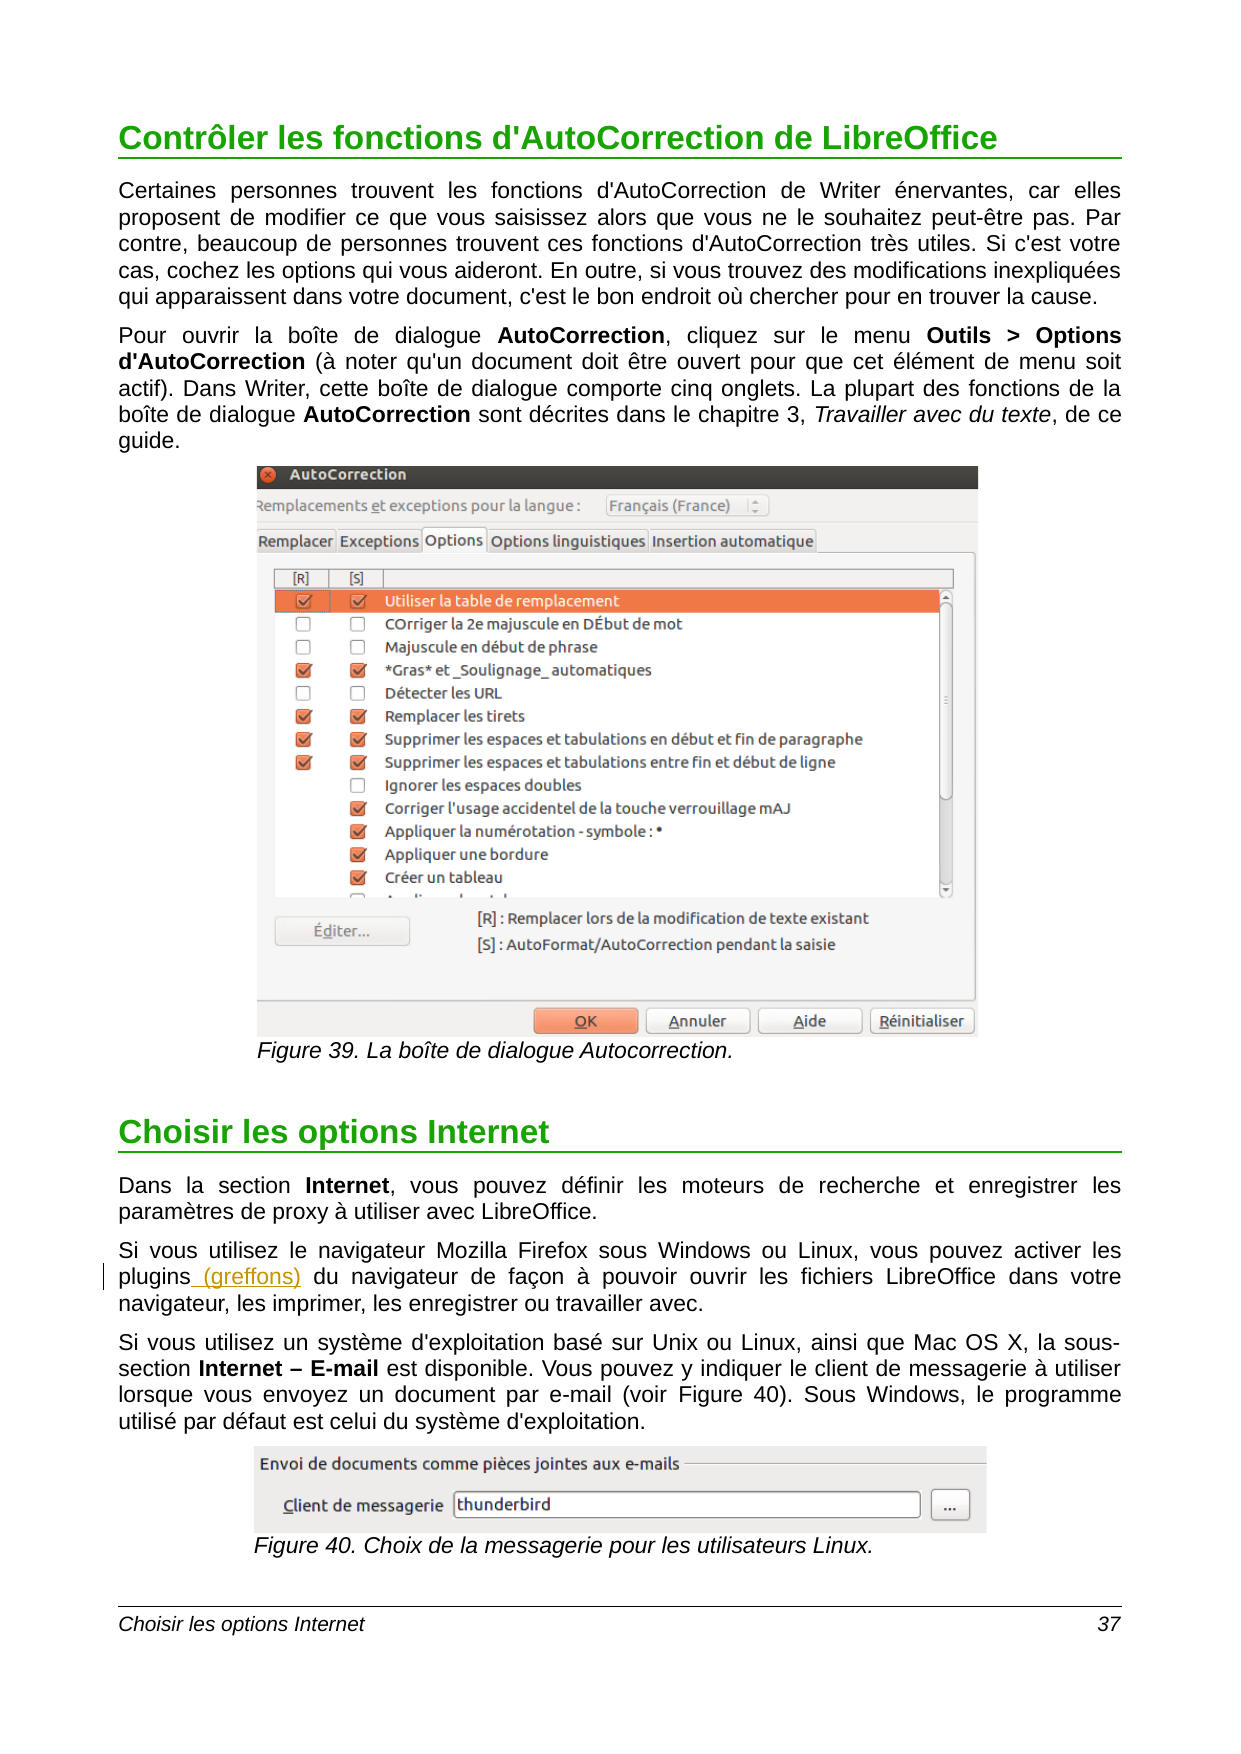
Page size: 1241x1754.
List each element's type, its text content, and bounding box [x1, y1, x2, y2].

text Si vous utilisez un système d'exploitation basé sur Unix ou Linux, ainsi que Mac OS X, la sous-section Internet – E-mail est disponible. Vous pouvez y indiquer le client de messagerie à utiliser lorsque vous envoyez un document par e-mail (voir Figure 40). Sous Windows, le programme utilisé par défaut est celui du système d'exploitation. [118, 1328, 1122, 1434]
subtitle Contrôler les fonctions d'AutoCorrection de LibreOffice [118, 118, 1122, 157]
picture [253, 1446, 987, 1533]
text Pour ouvrir la boîte de dialogue AutoCorrection, cliquez sur le menu Outils > Options d'AutoCorrection (à noter qu'un document doit être ouvert pour que cet élément de menu soit actif). Dans Writer, cette boîte de dialogue comporte cinq onglets. La plupart des fonctions de la boîte de dialogue AutoCorrection sont décrites dans le chapitre 3, Travailler avec du texte, de ce guide. [118, 322, 1122, 453]
subtitle Choisir les options Internet [118, 1112, 1122, 1151]
text Certaines personnes trouvent les fonctions d'AutoCorrection de Writer énervantes, car elles proposent de modifier ce que vous saisissez alors que vous ne le souhaitez peut-être pas. Par contre, beaucoup de personnes trouvent ces fonctions d'AutoCorrection très utiles. Si c'est votre cas, cochez les options qui vous aideront. En outre, si vous trouvez des modifications inexpliquées qui apparaissent dans votre document, c'est le bon endroit où chercher pour en trouver la cause. [118, 177, 1122, 309]
text Figure 40. Choix de la messagerie pour les utilisateurs Linux. [254, 1533, 987, 1559]
text Si vous utilisez le navigateur Mozilla Firefox sous Windows ou Linux, vous pouvez activer les plugins (greffons) du navigateur de façon à pouvoir ouvrir les fichiers LibreOffice dans votre navigateur, les imprimer, les enregistrer ou travailler avec. [118, 1237, 1122, 1316]
text Dans la section Internet, vous pouvez définir les moteurs de recherche et enregistrer les paramètres de proxy à utiliser avec LibreOffice. [118, 1172, 1122, 1224]
picture [256, 466, 979, 1037]
text Figure 39. La boîte de dialogue Autocorrection. [257, 466, 983, 1063]
